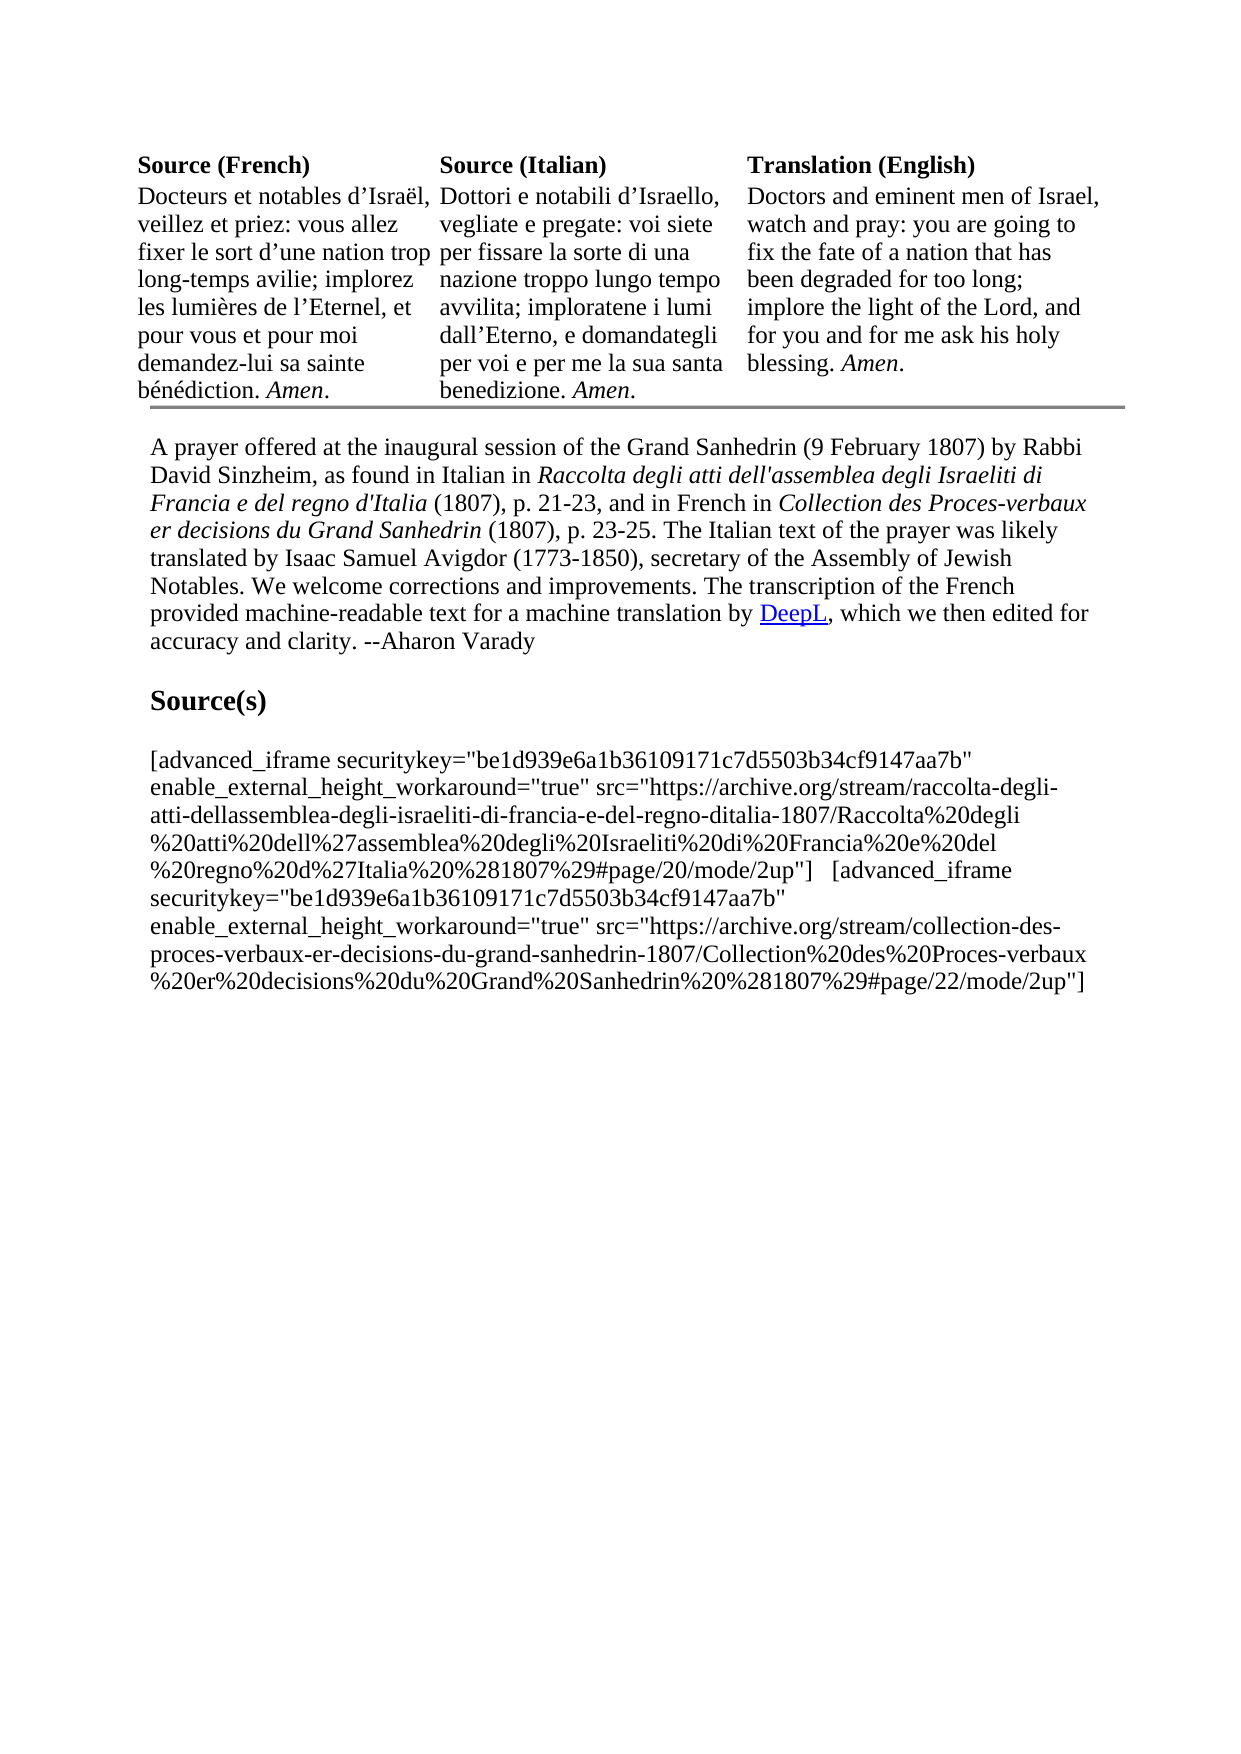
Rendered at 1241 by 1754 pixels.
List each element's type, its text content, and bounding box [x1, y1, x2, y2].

table_cell Docteurs et notables d’Israël, veillez et priez: vous allez fixer le sort d’une nation trop long-temps avilie; implorez les lumières de l’Eternel, et pour vous et pour moi demandez-lui sa sainte bénédiction. Amen. [136, 181, 438, 406]
table_cell Doctors and eminent men of Israel, watch and pray: you are going to fix the fate of a nation that has been degraded for too long; implore the light of the Lord, and for you and for me ask his holy blessing. Amen. [745, 181, 1104, 405]
text [advanced_iframe securitykey="be1d939e6a1b36109171c7d5503b34cf9147aa7b" enable_external_height_workaround="true" src="https://archive.org/stream/raccolta-degli-atti-dellassemblea-degli-israeliti-di-francia-e-del-regno-ditalia-1807/Raccolta%20degli%20atti%20dell%27assemblea%20degli%20Israeliti%20di%20Francia%20e%20del%20regno%20d%27Italia%20%281807%29#page/20/mode/2up"] [advanced_iframe securitykey="be1d939e6a1b36109171c7d5503b34cf9147aa7b" enable_external_height_workaround="true" src="https://archive.org/stream/collection-des-proces-verbaux-er-decisions-du-grand-sanhedrin-1807/Collection%20des%20Proces-verbaux%20er%20decisions%20du%20Grand%20Sanhedrin%20%281807%29#page/22/mode/2up"] [150, 746, 1090, 995]
text A prayer offered at the inaugural session of the Grand Sanhedrin (9 February 1807) by Rabbi David Sinzheim, as found in Italian in Raccolta degli atti dell'assemblea degli Israeliti di Francia e del regno d'Italia (1807), p. 21-23, and in French in Collection des Proces-verbaux er decisions du Grand Sanhedrin (1807), p. 23-25. The Italian text of the prayer was likely translated by Isaac Samuel Avigdor (1773-1850), secretary of the Assembly of Jewish Notables. We welcome corrections and improvements. The transcription of the French provided machine-readable text for a machine translation by DeepL, which we then edited for accuracy and clarity. --Aharon Varady [150, 433, 1090, 655]
table_header Source (Italian) [438, 150, 745, 181]
table_header Translation (English) [745, 150, 1104, 181]
table_header Source (French) [136, 150, 438, 181]
subtitle Source(s) [150, 684, 1090, 717]
table_cell Dottori e notabili d’Israello, vegliate e pregate: voi siete per fissare la sorte di una nazione troppo lungo tempo avvilita; imploratene i lumi dall’Eterno, e domandategli per voi e per me la sua santa benedizione. Amen. [438, 181, 745, 405]
